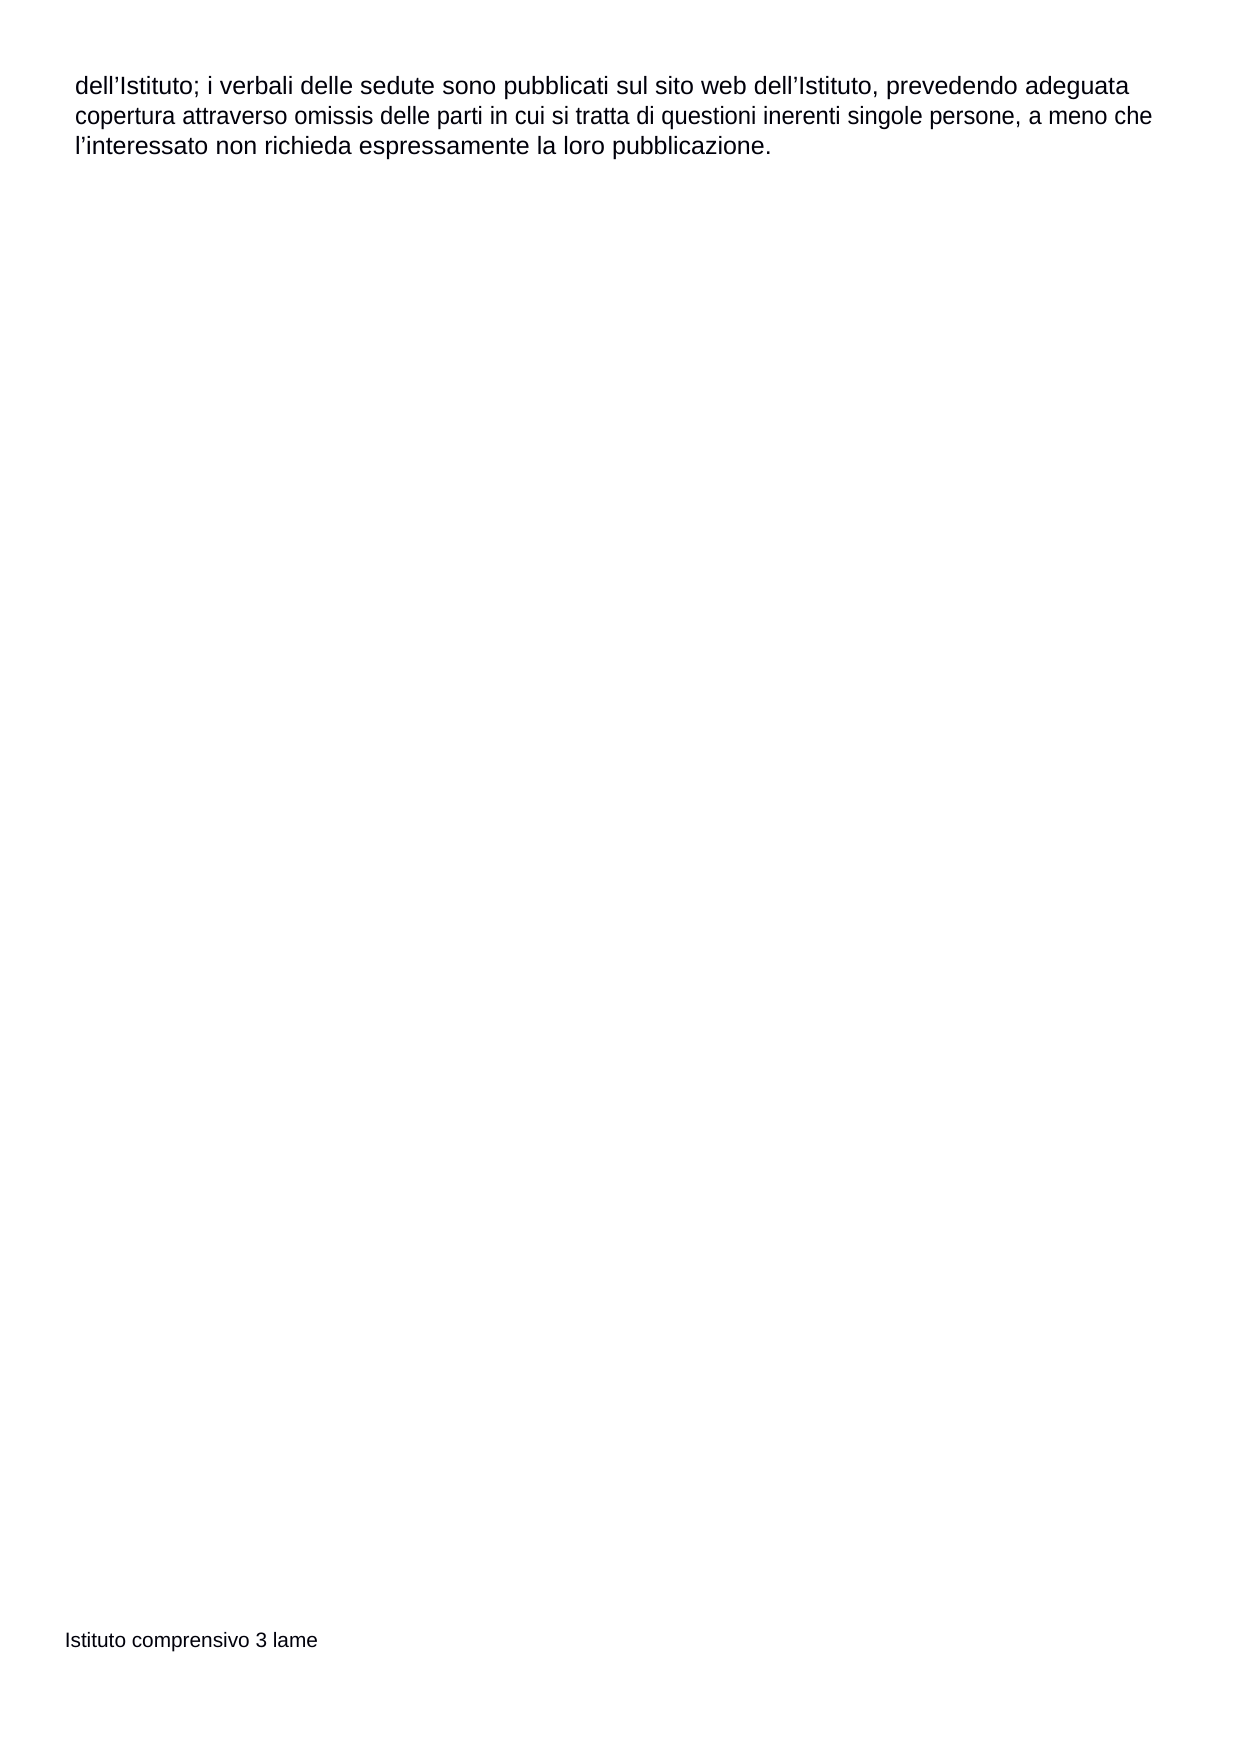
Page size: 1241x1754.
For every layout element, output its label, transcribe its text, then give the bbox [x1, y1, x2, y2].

text dell’Istituto; i verbali delle sedute sono pubblicati sul sito web dell’Istituto, prevedendo adeguata copertura attraverso omissis delle parti in cui si tratta di questioni inerenti singole persone, a meno che l’interessato non richieda espressamente la loro pubblicazione. [75, 71, 1176, 160]
